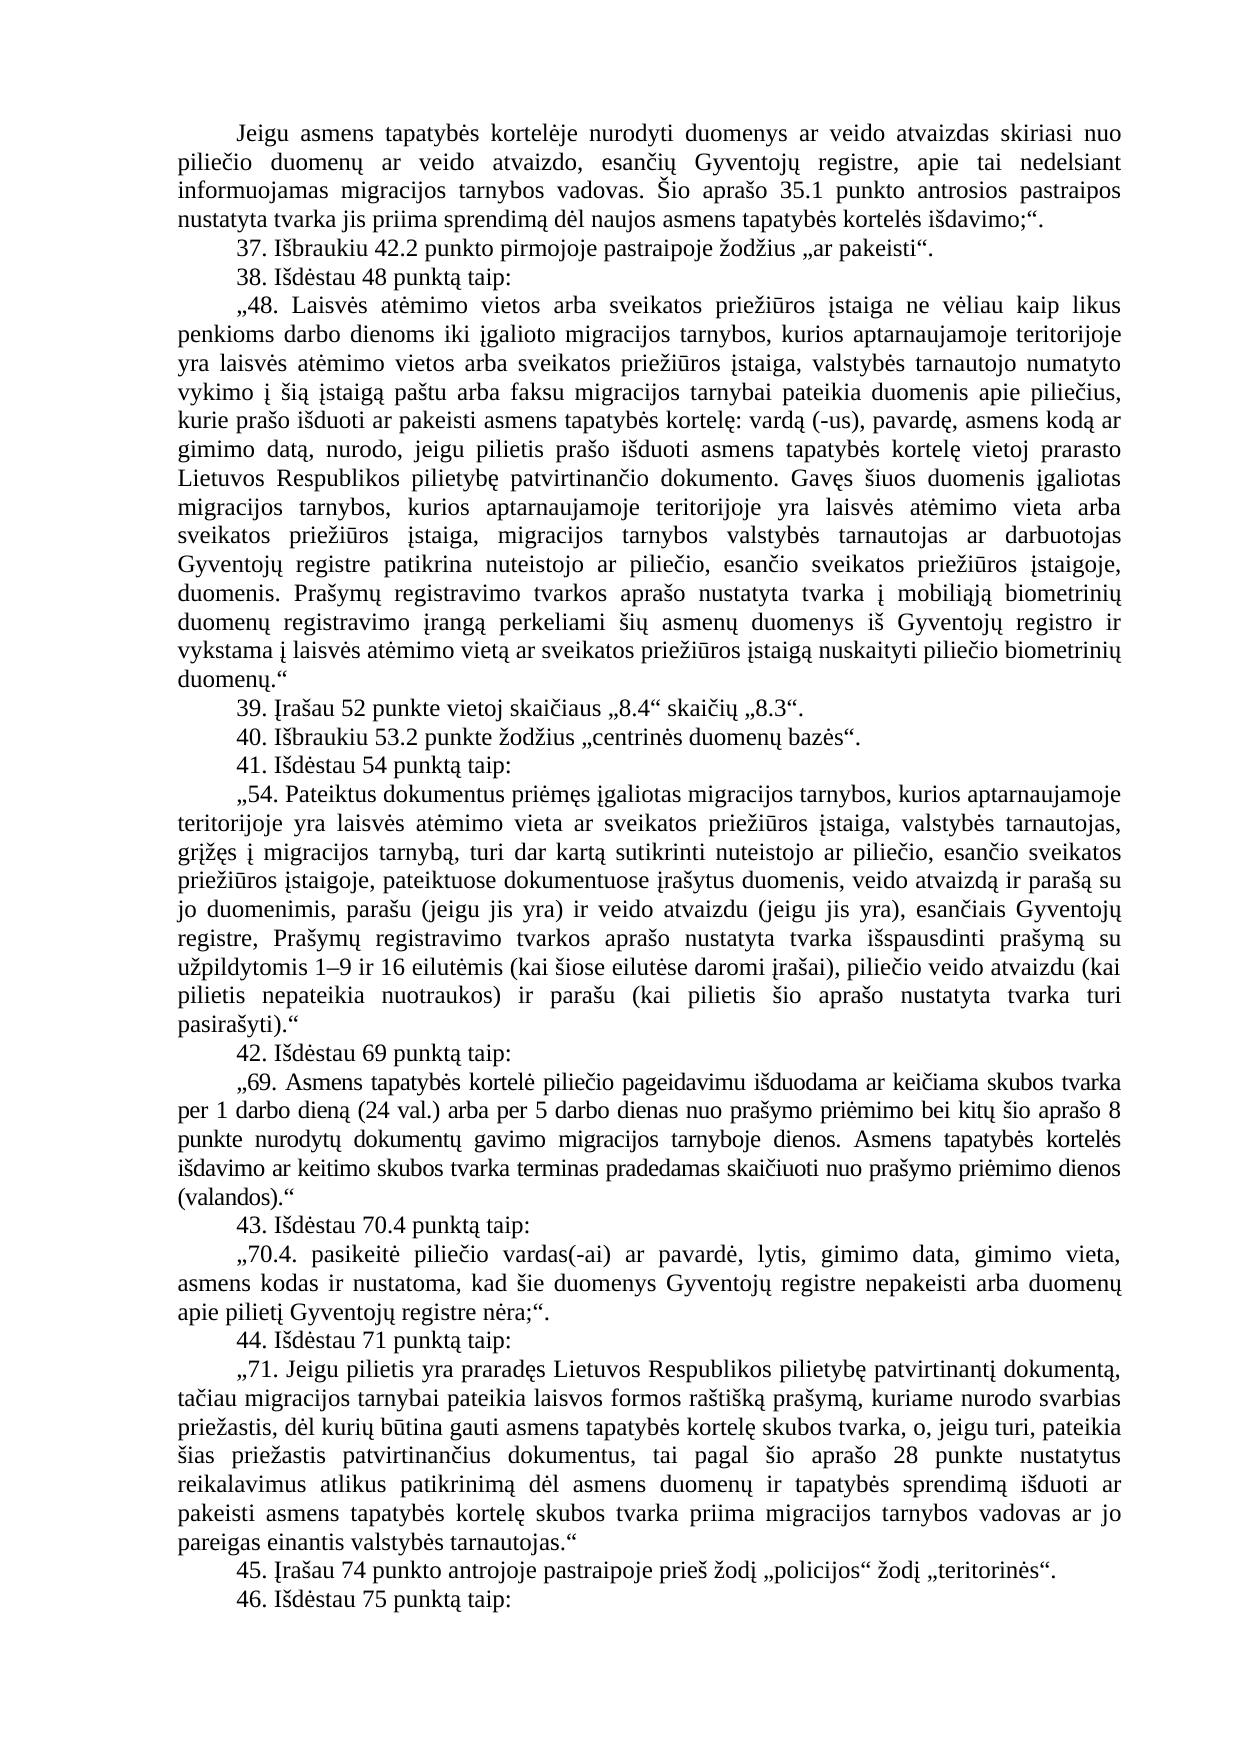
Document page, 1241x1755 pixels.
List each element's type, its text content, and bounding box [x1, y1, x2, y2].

text 39. Įrašau 52 punkte vietoj skaičiaus „8.4“ skaičių „8.3“. [177, 693, 1122, 722]
text „54. Pateiktus dokumentus priėmęs įgaliotas migracijos tarnybos, kurios aptarnaujamoje teritorijoje yra laisvės atėmimo vieta ar sveikatos priežiūros įstaiga, valstybės tarnautojas, grįžęs į migracijos tarnybą, turi dar kartą sutikrinti nuteistojo ar piliečio, esančio sveikatos priežiūros įstaigoje, pateiktuose dokumentuose įrašytus duomenis, veido atvaizdą ir parašą su jo duomenimis, parašu (jeigu jis yra) ir veido atvaizdu (jeigu jis yra), esančiais Gyventojų registre, Prašymų registravimo tvarkos aprašo nustatyta tvarka išspausdinti prašymą su užpildytomis 1–9 ir 16 eilutėmis (kai šiose eilutėse daromi įrašai), piliečio veido atvaizdu (kai pilietis nepateikia nuotraukos) ir parašu (kai pilietis šio aprašo nustatyta tvarka turi pasirašyti).“ [177, 779, 1122, 1038]
text 44. Išdėstau 71 punktą taip: [177, 1326, 1122, 1354]
text Jeigu asmens tapatybės kortelėje nurodyti duomenys ar veido atvaizdas skiriasi nuo piliečio duomenų ar veido atvaizdo, esančių Gyventojų registre, apie tai nedelsiant informuojamas migracijos tarnybos vadovas. Šio aprašo 35.1 punkto antrosios pastraipos nustatyta tvarka jis priima sprendimą dėl naujos asmens tapatybės kortelės išdavimo;“. [177, 118, 1122, 233]
text 38. Išdėstau 48 punktą taip: [177, 262, 1122, 291]
text 37. Išbraukiu 42.2 punkto pirmojoje pastraipoje žodžius „ar pakeisti“. [177, 233, 1122, 262]
text „48. Laisvės atėmimo vietos arba sveikatos priežiūros įstaiga ne vėliau kaip likus penkioms darbo dienoms iki įgalioto migracijos tarnybos, kurios aptarnaujamoje teritorijoje yra laisvės atėmimo vietos arba sveikatos priežiūros įstaiga, valstybės tarnautojo numatyto vykimo į šią įstaigą paštu arba faksu migracijos tarnybai pateikia duomenis apie piliečius, kurie prašo išduoti ar pakeisti asmens tapatybės kortelę: vardą (-us), pavardę, asmens kodą ar gimimo datą, nurodo, jeigu pilietis prašo išduoti asmens tapatybės kortelę vietoj prarasto Lietuvos Respublikos pilietybę patvirtinančio dokumento. Gavęs šiuos duomenis įgaliotas migracijos tarnybos, kurios aptarnaujamoje teritorijoje yra laisvės atėmimo vieta arba sveikatos priežiūros įstaiga, migracijos tarnybos valstybės tarnautojas ar darbuotojas Gyventojų registre patikrina nuteistojo ar piliečio, esančio sveikatos priežiūros įstaigoje, duomenis. Prašymų registravimo tvarkos aprašo nustatyta tvarka į mobiliąją biometrinių duomenų registravimo įrangą perkeliami šių asmenų duomenys iš Gyventojų registro ir vykstama į laisvės atėmimo vietą ar sveikatos priežiūros įstaigą nuskaityti piliečio biometrinių duomenų.“ [177, 291, 1122, 693]
text 42. Išdėstau 69 punktą taip: [177, 1038, 1122, 1067]
text „69. Asmens tapatybės kortelė piliečio pageidavimu išduodama ar keičiama skubos tvarka per 1 darbo dieną (24 val.) arba per 5 darbo dienas nuo prašymo priėmimo bei kitų šio aprašo 8 punkte nurodytų dokumentų gavimo migracijos tarnyboje dienos. Asmens tapatybės kortelės išdavimo ar keitimo skubos tvarka terminas pradedamas skaičiuoti nuo prašymo priėmimo dienos (valandos).“ [177, 1067, 1122, 1211]
text 41. Išdėstau 54 punktą taip: [177, 751, 1122, 779]
text „71. Jeigu pilietis yra praradęs Lietuvos Respublikos pilietybę patvirtinantį dokumentą, tačiau migracijos tarnybai pateikia laisvos formos raštišką prašymą, kuriame nurodo svarbias priežastis, dėl kurių būtina gauti asmens tapatybės kortelę skubos tvarka, o, jeigu turi, pateikia šias priežastis patvirtinančius dokumentus, tai pagal šio aprašo 28 punkte nustatytus reikalavimus atlikus patikrinimą dėl asmens duomenų ir tapatybės sprendimą išduoti ar pakeisti asmens tapatybės kortelę skubos tvarka priima migracijos tarnybos vadovas ar jo pareigas einantis valstybės tarnautojas.“ [177, 1354, 1122, 1556]
text 43. Išdėstau 70.4 punktą taip: [177, 1211, 1122, 1239]
text 45. Įrašau 74 punkto antrojoje pastraipoje prieš žodį „policijos“ žodį „teritorinės“. [177, 1556, 1122, 1584]
text „70.4. pasikeitė piliečio vardas(-ai) ar pavardė, lytis, gimimo data, gimimo vieta, asmens kodas ir nustatoma, kad šie duomenys Gyventojų registre nepakeisti arba duomenų apie pilietį Gyventojų registre nėra;“. [177, 1239, 1122, 1326]
text 40. Išbraukiu 53.2 punkte žodžius „centrinės duomenų bazės“. [177, 722, 1122, 751]
text 46. Išdėstau 75 punktą taip: [177, 1584, 1122, 1613]
